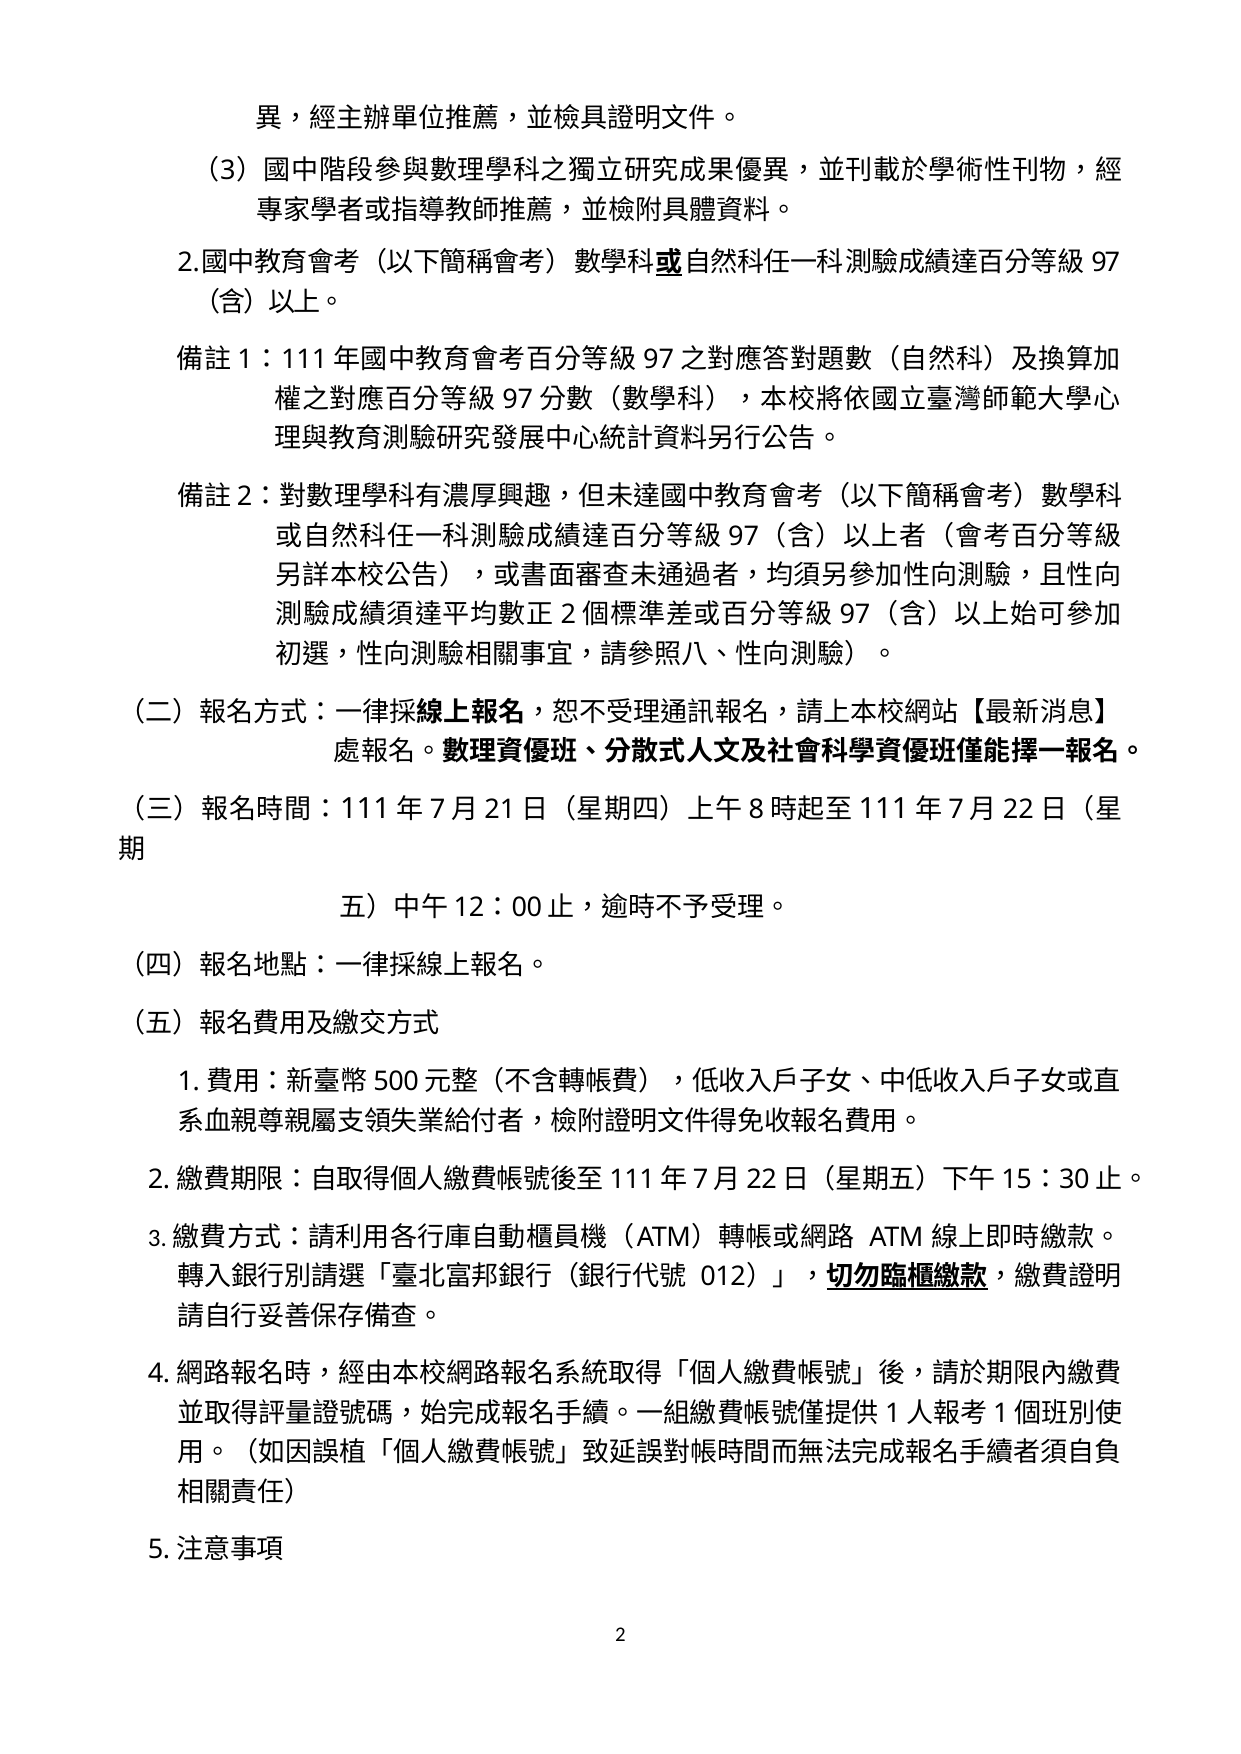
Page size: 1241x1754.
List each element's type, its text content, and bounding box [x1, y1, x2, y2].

text 2.國中教育會考（以下簡稱會考）數學科或自然科任一科測驗成績達百分等級97（含）以上。 [177, 240, 1122, 319]
text （四）報名地點：一律採線上報名。 [118, 943, 1122, 982]
text 備註2：對數理學科有濃厚興趣，但未達國中教育會考（以下簡稱會考）數學科或自然科任一科測驗成績達百分等級97（含）以上者（會考百分等級另詳本校公告），或書面審查未通過者，均須另參加性向測驗，且性向測驗成績須達平均數正2個標準差或百分等級97（含）以上始可參加初選，性向測驗相關事宜，請參照八、性向測驗）。 [177, 474, 1122, 671]
list 注意事項 [148, 1527, 1122, 1567]
text （3）國中階段參與數理學科之獨立研究成果優異，並刊載於學術性刊物，經專家學者或指導教師推薦，並檢附具體資料。 [192, 148, 1122, 227]
list 繳費期限：自取得個人繳費帳號後至111年7月22日（星期五）下午15：30止。 [148, 1157, 1122, 1196]
text （三）報名時間：111年7月21日（星期四）上午8時起至111年7月22日（星期 [118, 787, 1122, 866]
text 五）中午12：00止，逾時不予受理。 [339, 885, 1122, 924]
text 異，經主辦單位推薦，並檢具證明文件。 [192, 96, 1122, 135]
list 網路報名時，經由本校網路報名系統取得「個人繳費帳號」後，請於期限內繳費並取得評量證號碼，始完成報名手續。一組繳費帳號僅提供1人報考1個班別使用。（如因誤植「個人繳費帳號」致延誤對帳時間而無法完成報名手續者須自負相關責任） [148, 1351, 1122, 1509]
text 備註1：111年國中教育會考百分等級97之對應答對題數（自然科）及換算加權之對應百分等級97分數（數學科），本校將依國立臺灣師範大學心理與教育測驗研究發展中心統計資料另行公告。 [176, 337, 1122, 456]
list 費用：新臺幣500元整（不含轉帳費），低收入戶子女、中低收入戶子女或直系血親尊親屬支領失業給付者，檢附證明文件得免收報名費用。 [177, 1059, 1122, 1138]
text （二）報名方式：一律採線上報名，恕不受理通訊報名，請上本校網站【最新消息】處報名。數理資優班、分散式人文及社會科學資優班僅能擇一報名。 [118, 690, 1122, 768]
list 繳費方式：請利用各行庫自動櫃員機（ATM）轉帳或網路 ATM 線上即時繳款。轉入銀行別請選「臺北富邦銀行（銀行代號 012）」，切勿臨櫃繳款，繳費證明請自行妥善保存備查。 [148, 1215, 1122, 1333]
text （五）報名費用及繳交方式 [118, 1001, 1122, 1040]
